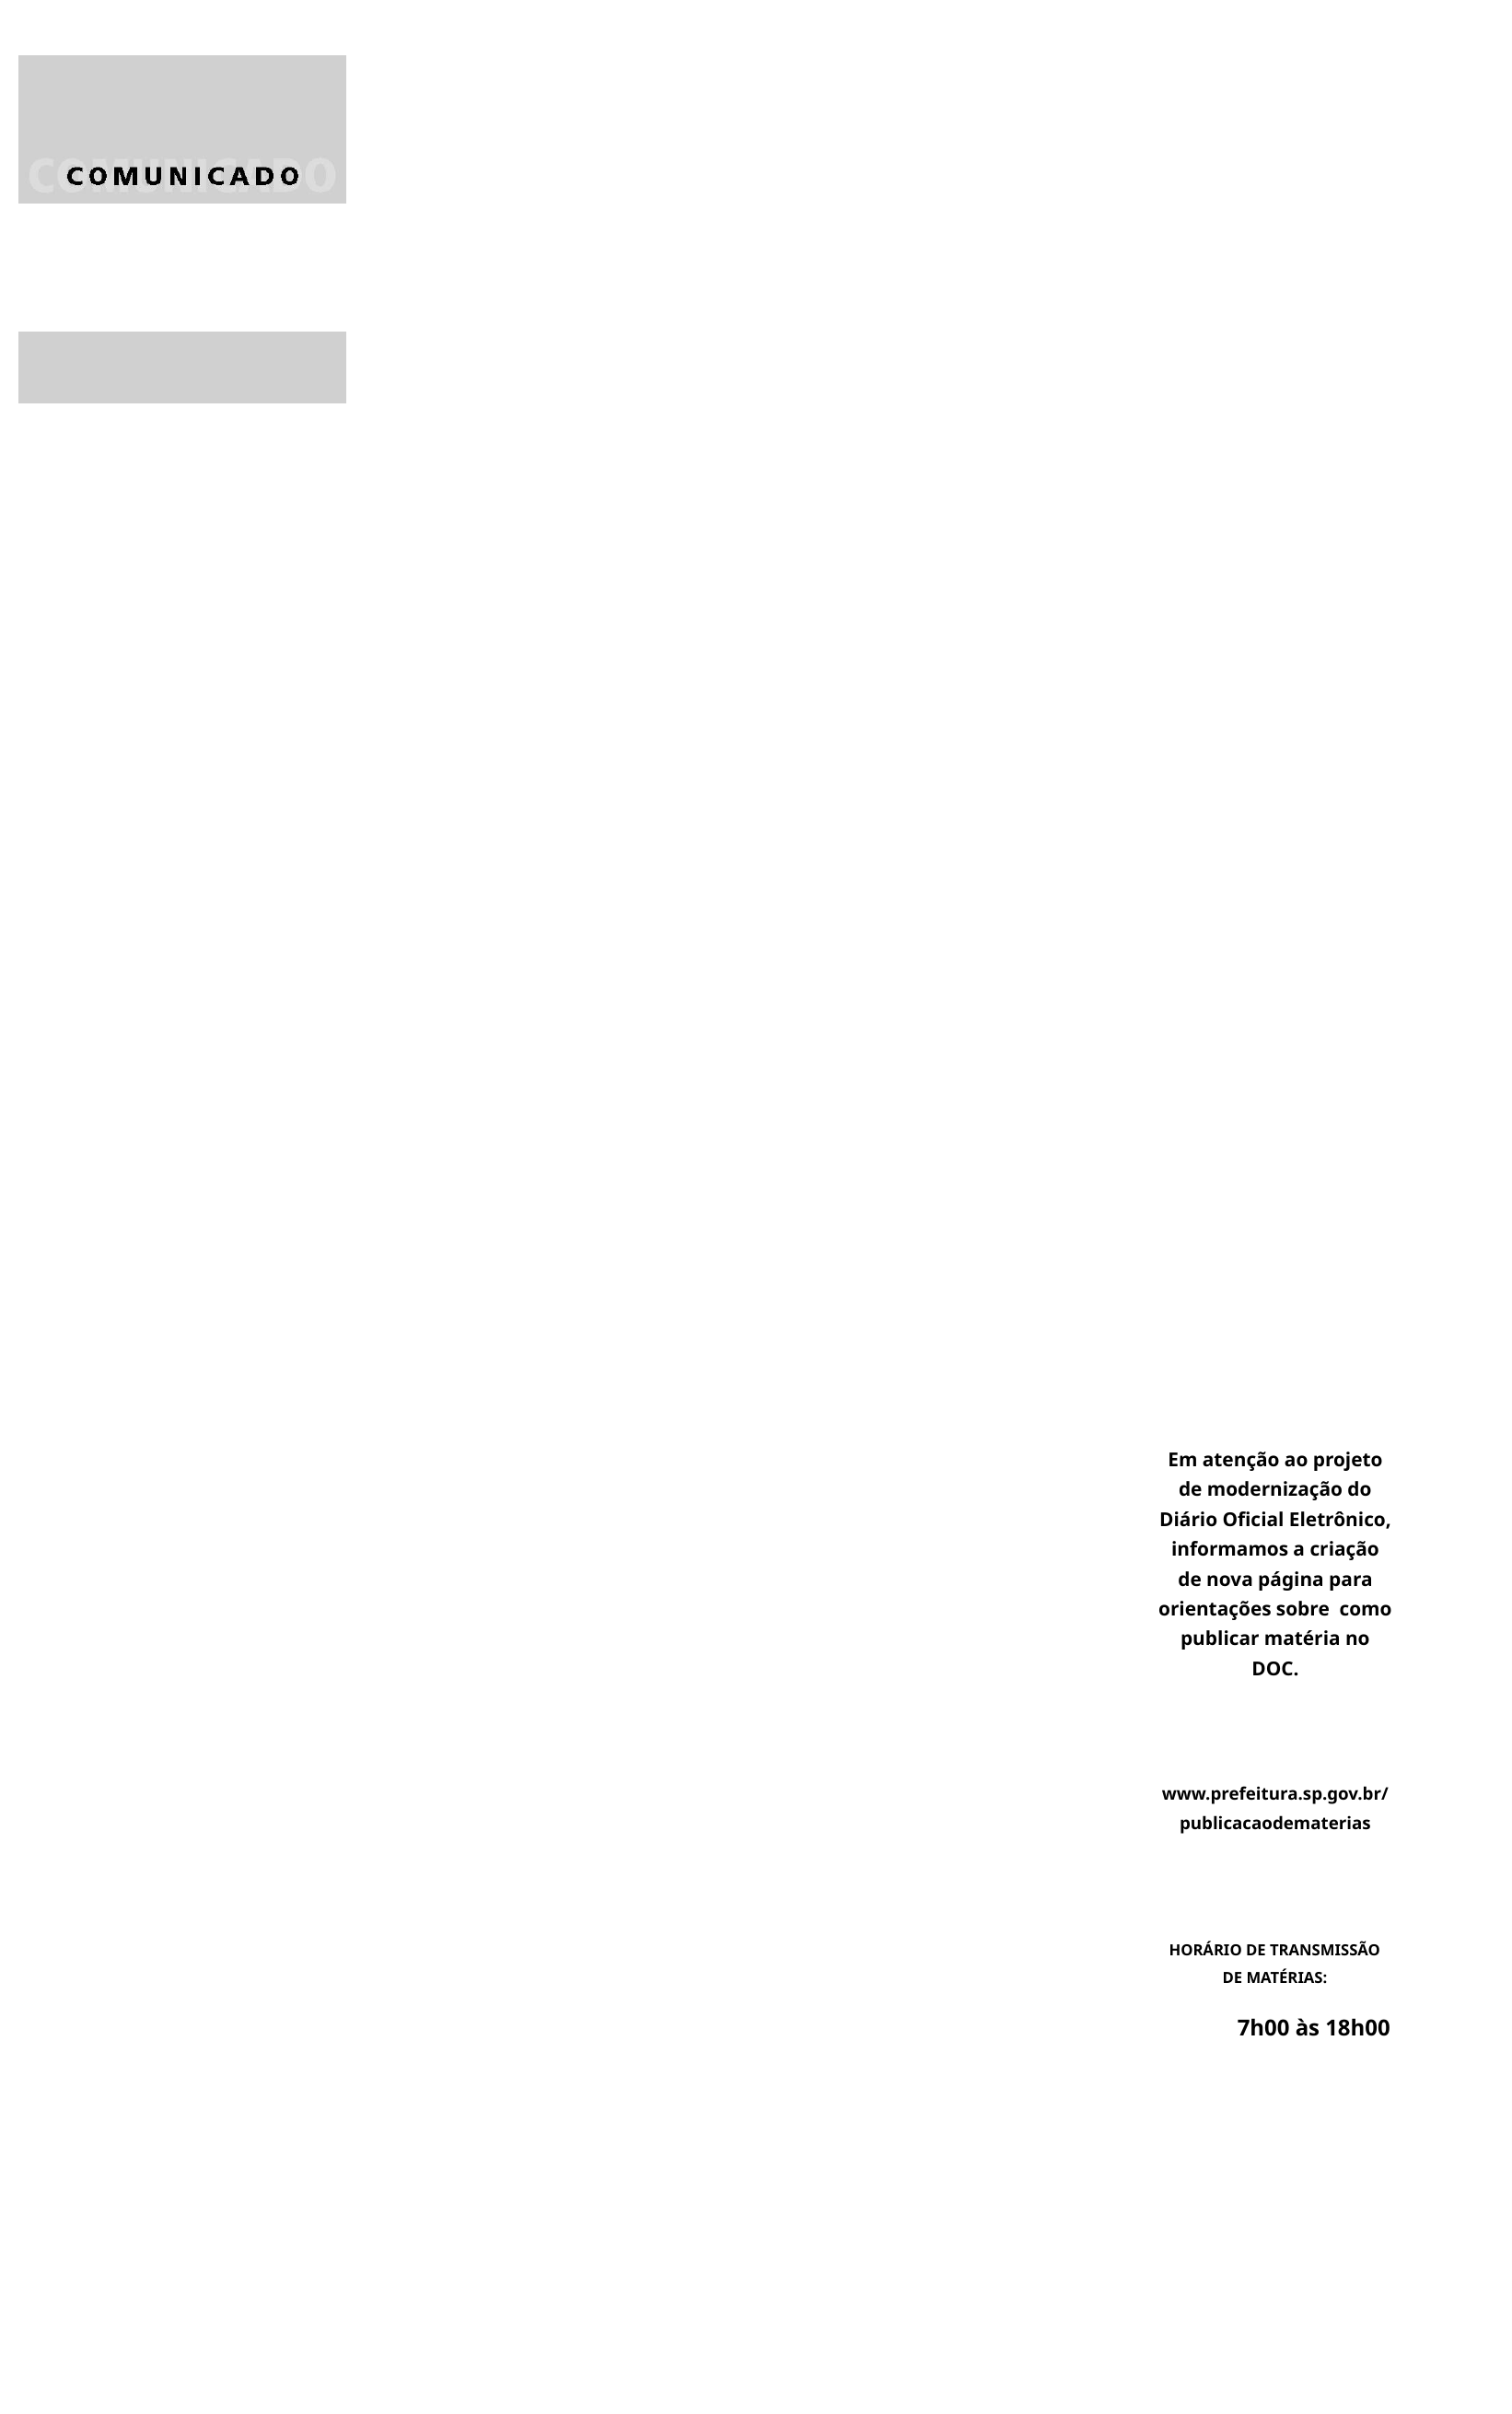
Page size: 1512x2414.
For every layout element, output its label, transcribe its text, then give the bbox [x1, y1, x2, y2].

picture [18, 332, 347, 403]
text Em atenção ao projeto de modernização do Diário Oﬁcial Eletrônico, informamos a criação de nova página para orientações sobre como publicar matéria no DOC. [1157, 1442, 1393, 1681]
text 7h00 às 18h00 [1188, 2012, 1439, 2043]
picture [18, 55, 347, 204]
text HORÁRIO DE TRANSMISSÃO DE MATÉRIAS: [1158, 1934, 1391, 1988]
text www.prefeitura.sp.gov.br/ publicacaodematerias [1154, 1775, 1396, 1835]
